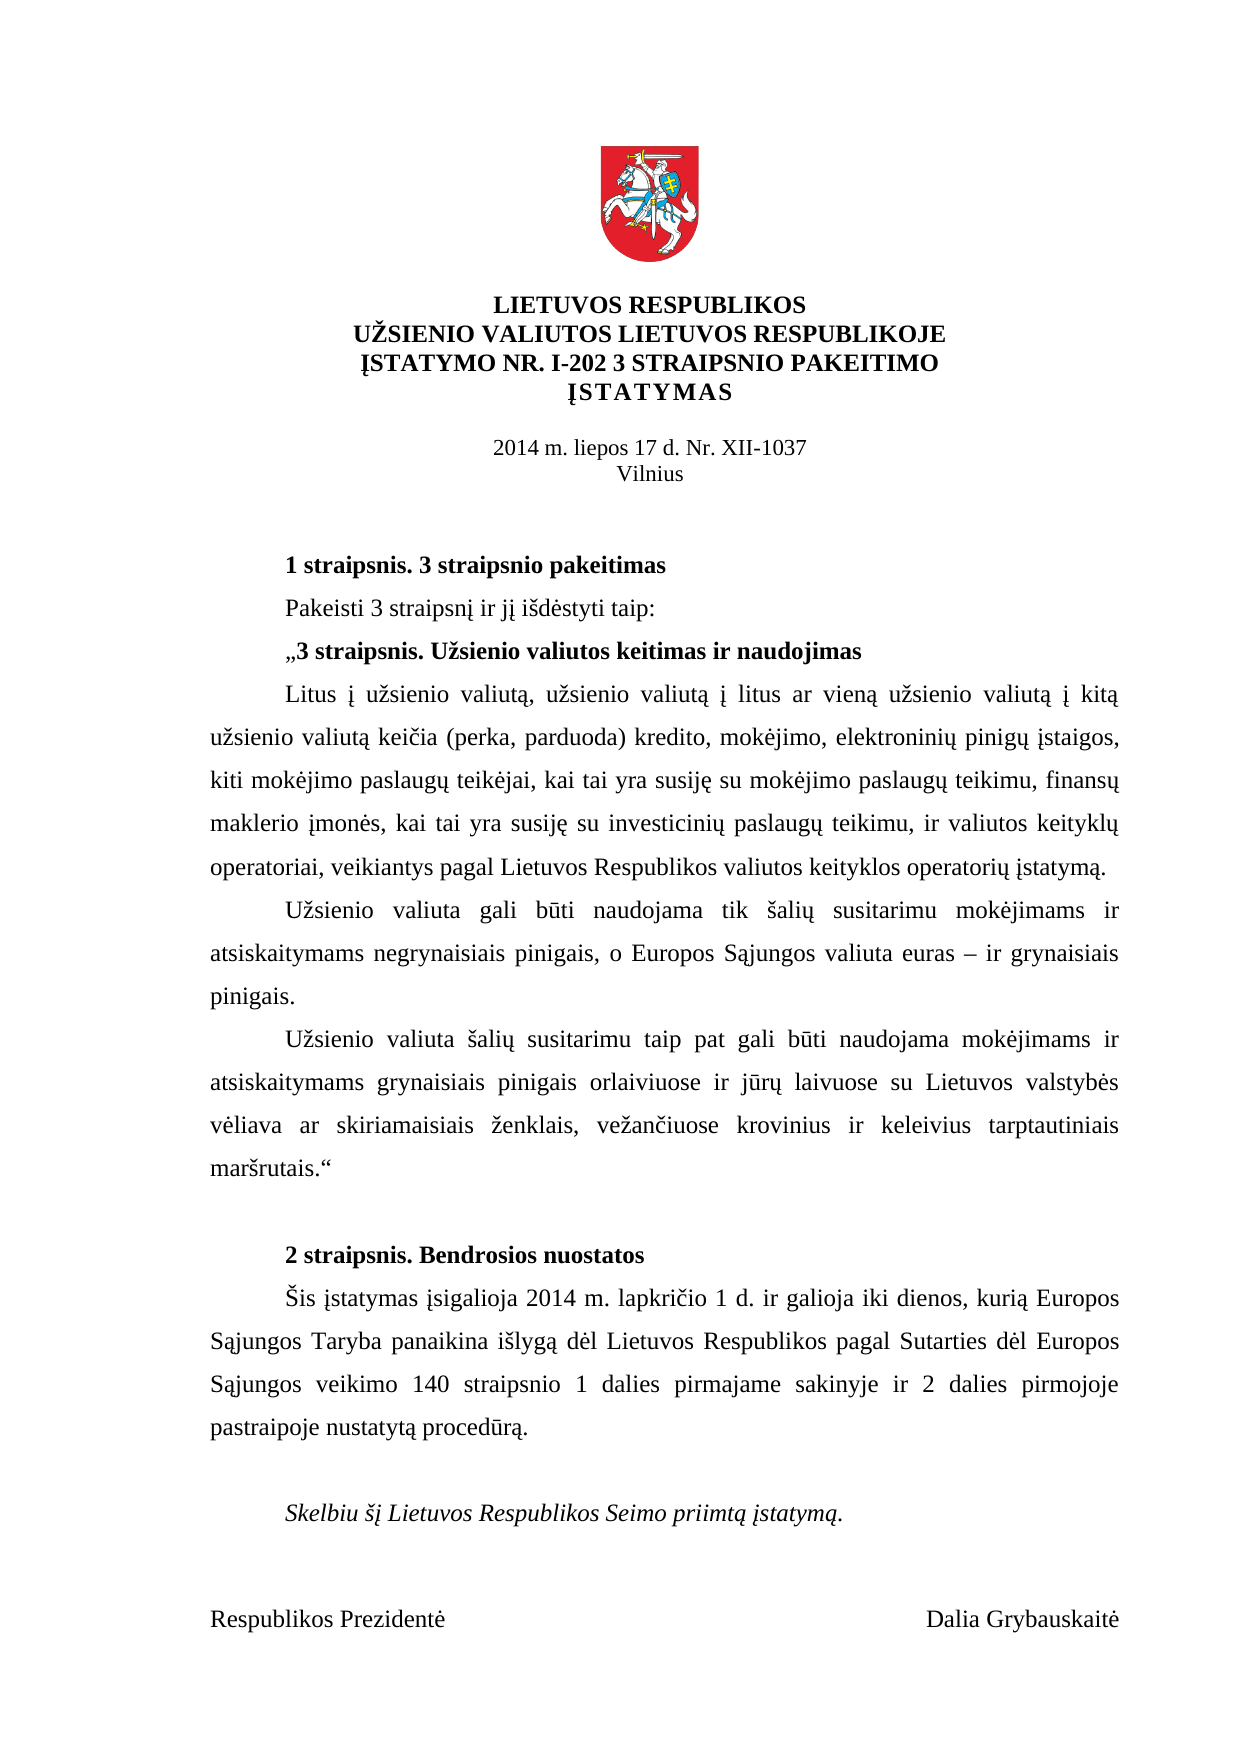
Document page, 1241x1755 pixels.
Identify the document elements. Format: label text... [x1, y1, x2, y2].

text 1 straipsnis. 3 straipsnio pakeitimas [210, 550, 1120, 578]
text Skelbiu šį Lietuvos Respublikos Seimo priimtą įstatymą. [210, 1498, 1120, 1527]
text 2 straipsnis. Bendrosios nuostatos [210, 1240, 1120, 1268]
text Užsienio valiuta gali būti naudojama tik šalių susitarimu mokėjimams ir atsiskaitymams negrynaisiais pinigais, o Europos Sąjungos valiuta euras – ir grynaisiais pinigais. [210, 895, 1120, 1010]
text ĮSTATYMO NR. I-202 3 STRAIPSNIO PAKEITIMO [177, 348, 1122, 377]
text „3 straipsnis. Užsienio valiutos keitimas ir naudojimas [210, 636, 1120, 665]
text ĮSTATYMAS [177, 377, 1122, 405]
text UŽSIENIO VALIUTOS LIETUVOS RESPUBLIKOJE [177, 319, 1122, 348]
text Respublikos Prezidentė Dalia Grybauskaitė [210, 1604, 1120, 1633]
text Litus į užsienio valiutą, užsienio valiutą į litus ar vieną užsienio valiutą į kitą užsienio valiutą keičia (perka, parduoda) kredito, mokėjimo, elektroninių pinigų įstaigos, kiti mokėjimo paslaugų teikėjai, kai tai yra susiję su mokėjimo paslaugų teikimu, finansų maklerio įmonės, kai tai yra susiję su investicinių paslaugų teikimu, ir valiutos keityklų operatoriai, veikiantys pagal Lietuvos Respublikos valiutos keityklos operatorių įstatymą. [210, 679, 1120, 880]
text Šis įstatymas įsigalioja 2014 m. lapkričio 1 d. ir galioja iki dienos, kurią Europos Sąjungos Taryba panaikina išlygą dėl Lietuvos Respublikos pagal Sutarties dėl Europos Sąjungos veikimo 140 straipsnio 1 dalies pirmajame sakinyje ir 2 dalies pirmojoje pastraipoje nustatytą procedūrą. [210, 1283, 1120, 1441]
text Pakeisti 3 straipsnį ir jį išdėstyti taip: [210, 593, 1120, 622]
text Užsienio valiuta šalių susitarimu taip pat gali būti naudojama mokėjimams ir atsiskaitymams grynaisiais pinigais orlaiviuose ir jūrų laivuose su Lietuvos valstybės vėliava ar skiriamaisiais ženklais, vežančiuose krovinius ir keleivius tarptautiniais maršrutais.“ [210, 1024, 1120, 1182]
text 2014 m. liepos 17 d. Nr. XII-1037 Vilnius [177, 434, 1122, 487]
text LIETUVOS RESPUBLIKOS [177, 290, 1122, 319]
